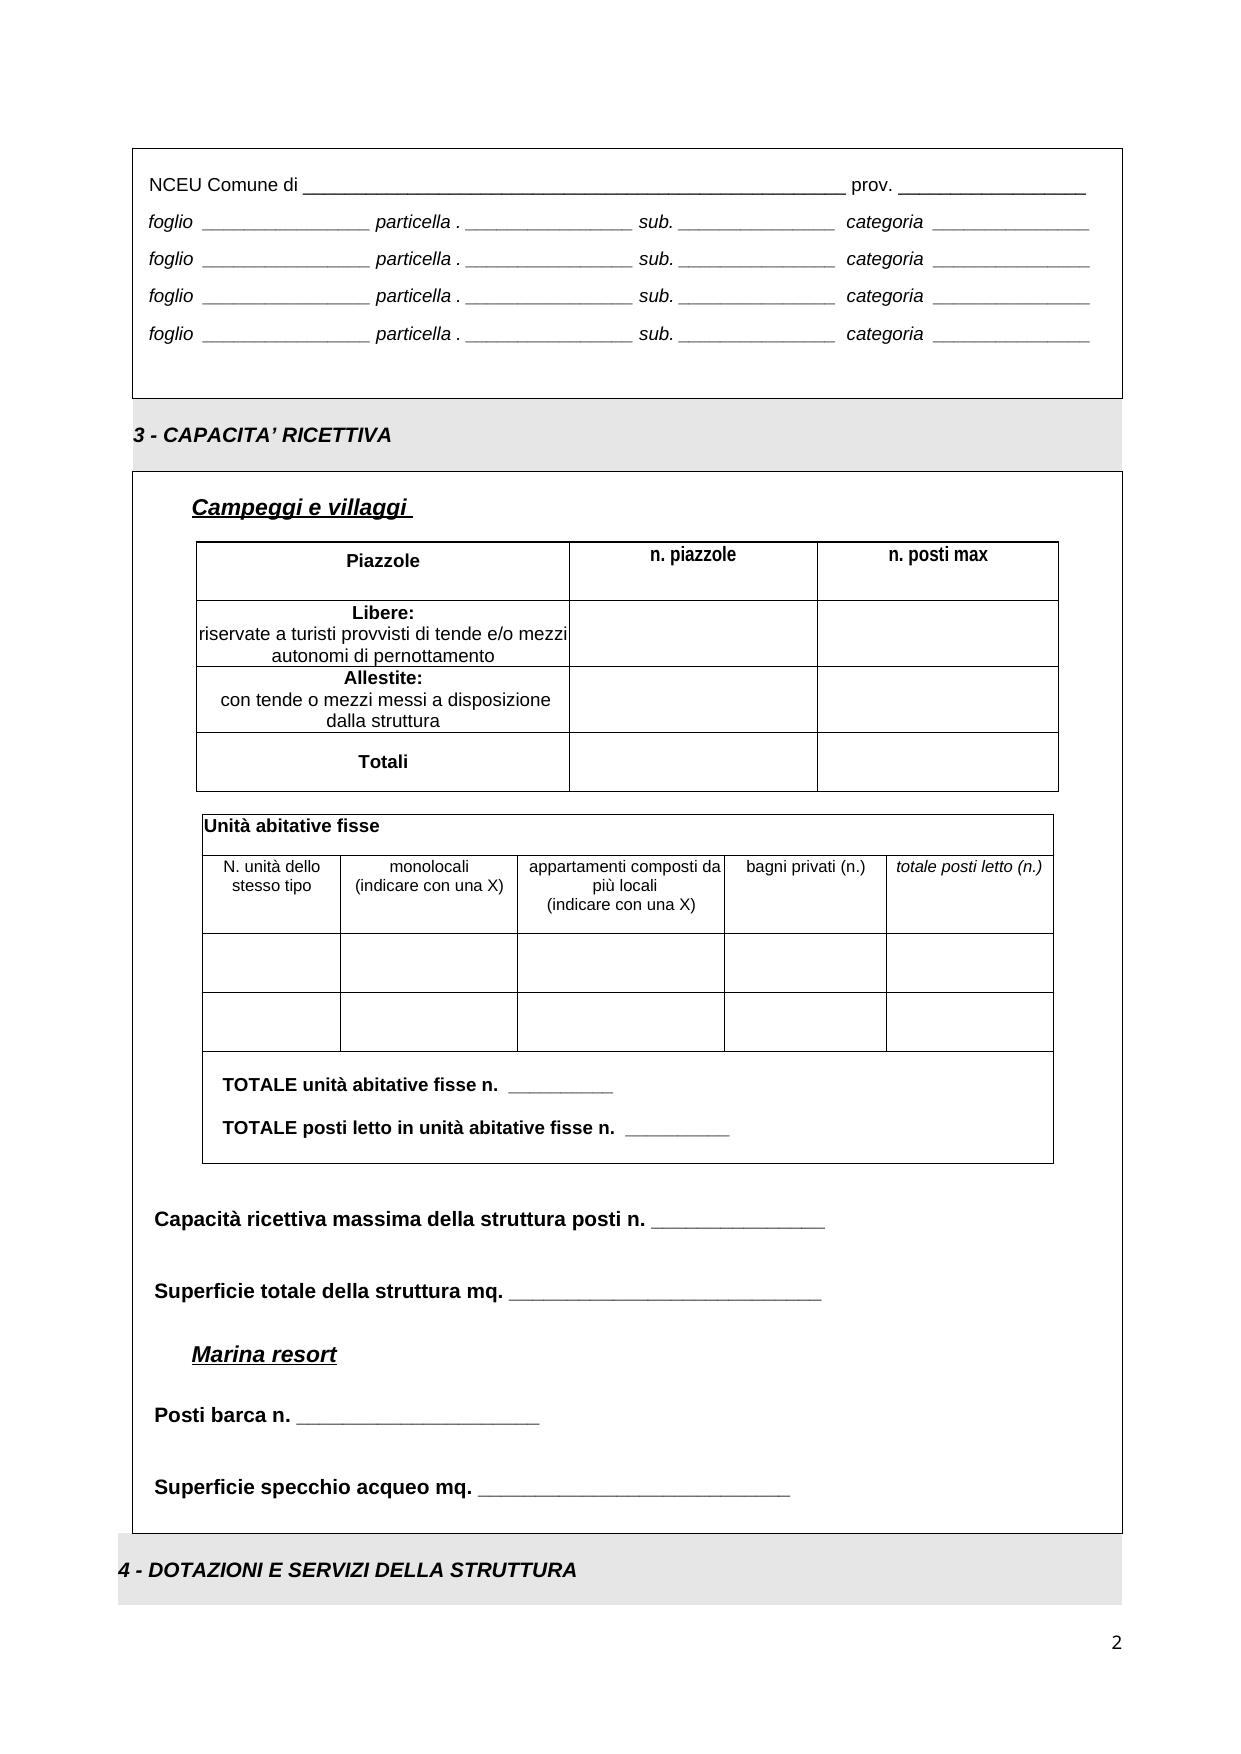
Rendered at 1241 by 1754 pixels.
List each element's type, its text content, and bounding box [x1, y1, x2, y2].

table_cell [570, 667, 817, 732]
table_cell [725, 993, 886, 1051]
table_cell [341, 993, 517, 1051]
text 4 - DOTAZIONI E SERVIZI DELLA STRUTTURA [118, 1557, 1122, 1581]
table_cell Allestite: con tende o mezzi messi a disposizione dalla struttura [197, 667, 569, 732]
table_cell NCEU Comune di ____________________________________________________ prov. __________________ foglio ________________ particella . ________________ sub. _______________ categoria _______________ foglio ________________ particella . ________________ sub. _______________ categoria _______________ foglio ________________ particella . ________________ sub. _______________ categoria _______________ foglio ________________ particella . ________________ sub. _______________ categoria _______________ [133, 149, 1122, 398]
table_cell [887, 993, 1053, 1051]
table_cell TOTALE unità abitative fisse n. __________ TOTALE posti letto in unità abitative fisse n. __________ [203, 1052, 1053, 1162]
table_cell [203, 993, 340, 1051]
table_cell totale posti letto (n.) [887, 856, 1053, 933]
table_header Unità abitative fisse [203, 815, 1053, 855]
table_cell [203, 934, 340, 992]
table_cell [887, 934, 1053, 992]
table_cell [341, 934, 517, 992]
table_cell [818, 733, 1058, 791]
text 3 - CAPACITA’ RICETTIVA [133, 423, 1122, 447]
table_cell [818, 601, 1058, 666]
table_cell appartamenti composti da più locali (indicare con una X) [518, 856, 724, 933]
table_cell Libere: riservate a turisti provvisti di tende e/o mezzi autonomi di pernottamento [197, 601, 569, 666]
table_cell [570, 733, 817, 791]
table_cell monolocali (indicare con una X) [341, 856, 517, 933]
table_cell bagni privati (n.) [725, 856, 886, 933]
table_cell N. unità dello stesso tipo [203, 856, 340, 933]
table_header n. piazzole [570, 543, 817, 600]
table_header n. posti max [818, 543, 1058, 600]
table_header Piazzole [197, 543, 569, 600]
table_cell [725, 934, 886, 992]
table_cell [1123, 148, 1140, 398]
table_cell Totali [197, 733, 569, 791]
table_cell [570, 601, 817, 666]
table_cell [518, 934, 724, 992]
table_cell [818, 667, 1058, 732]
table_header Campeggi e villaggi Capacità ricettiva massima della struttura posti n. _______________ Superficie totale della struttura mq. ___________________________ Marina resort Posti barca n. _____________________ Superficie specchio acqueo mq. ___________________________ [133, 472, 1122, 1532]
table_cell [518, 993, 724, 1051]
